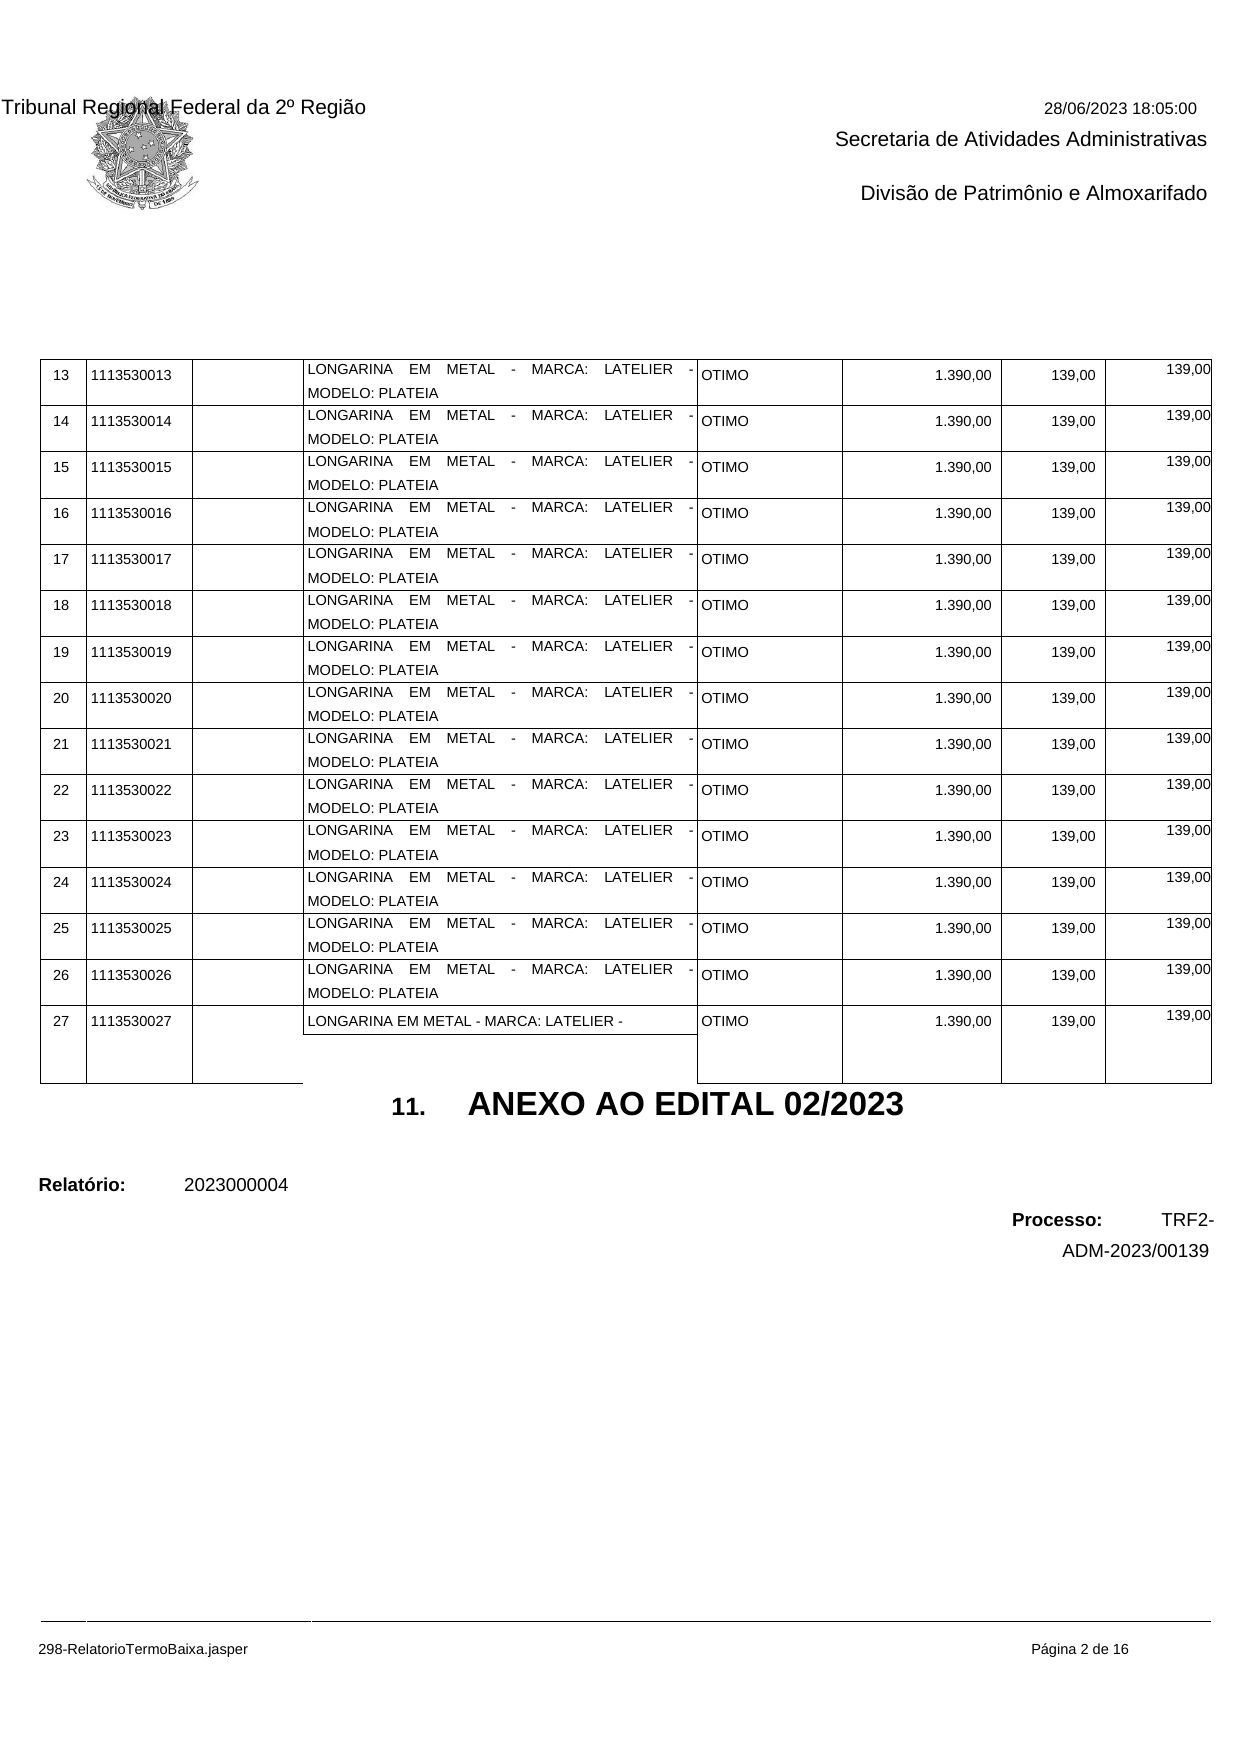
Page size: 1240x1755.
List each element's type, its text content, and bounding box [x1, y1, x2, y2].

table_cell [193, 821, 303, 867]
text Processo: TRF2-ADM-2023/00139 [0, 1199, 1214, 1262]
table_cell 1.390,00 [843, 591, 1001, 636]
table_cell 1113530013 [87, 360, 192, 405]
table_cell 139,00 [1002, 914, 1105, 959]
table_cell OTIMO [698, 591, 842, 636]
table_cell OTIMO [698, 960, 842, 1005]
table_cell 1113530021 [87, 729, 192, 774]
table_cell 139,00 [1106, 914, 1211, 959]
table_cell 1.390,00 [843, 683, 1001, 728]
table_cell OTIMO [698, 683, 842, 728]
table_cell 1113530020 [87, 683, 192, 728]
table_cell [193, 360, 303, 405]
table_cell LONGARINA EM METAL - MARCA: LATELIER - MODELO: PLATEIA [304, 499, 697, 543]
table_cell 139,00 [1106, 360, 1211, 405]
table_cell [303, 1035, 697, 1083]
table_cell 139,00 [1002, 499, 1105, 543]
table_cell [193, 960, 303, 1005]
table_cell [193, 683, 303, 728]
table_cell 139,00 [1106, 729, 1211, 774]
table_cell 25 [41, 914, 86, 959]
table_cell 1.390,00 [843, 1006, 1001, 1083]
table_cell 139,00 [1106, 406, 1211, 451]
table_cell 1113530024 [87, 868, 192, 913]
table_cell [193, 914, 303, 959]
table_cell 1113530016 [87, 499, 192, 543]
table_cell LONGARINA EM METAL - MARCA: LATELIER - [304, 1006, 697, 1034]
table_cell 139,00 [1106, 499, 1211, 543]
table_cell 139,00 [1002, 545, 1105, 590]
table_cell 139,00 [1002, 637, 1105, 682]
table_cell 139,00 [1002, 729, 1105, 774]
table_cell LONGARINA EM METAL - MARCA: LATELIER - MODELO: PLATEIA [304, 914, 697, 959]
table_cell 139,00 [1106, 868, 1211, 913]
text Relatório: 2023000004 [0, 1169, 1213, 1197]
table_cell [193, 775, 303, 820]
table_cell LONGARINA EM METAL - MARCA: LATELIER - MODELO: PLATEIA [304, 545, 697, 590]
table_cell 23 [41, 821, 86, 867]
table_cell 139,00 [1106, 637, 1211, 682]
table_cell [193, 868, 303, 913]
table_cell OTIMO [698, 499, 842, 543]
table_cell 139,00 [1106, 1006, 1211, 1083]
table_cell 14 [41, 406, 86, 451]
table_cell 1.390,00 [843, 545, 1001, 590]
table_cell 139,00 [1106, 775, 1211, 820]
table_cell OTIMO [698, 637, 842, 682]
table_cell 139,00 [1002, 821, 1105, 867]
table_cell 139,00 [1106, 452, 1211, 497]
table_cell 1.390,00 [843, 914, 1001, 959]
table_cell OTIMO [698, 1006, 842, 1083]
table_cell LONGARINA EM METAL - MARCA: LATELIER - MODELO: PLATEIA [304, 406, 697, 451]
table_cell [193, 637, 303, 682]
table_cell 1113530015 [87, 452, 192, 497]
table_cell 1.390,00 [843, 637, 1001, 682]
table_cell 139,00 [1002, 360, 1105, 405]
table_cell 1113530017 [87, 545, 192, 590]
table_cell [193, 1006, 303, 1083]
table_cell 1113530025 [87, 914, 192, 959]
table_cell LONGARINA EM METAL - MARCA: LATELIER - MODELO: PLATEIA [304, 729, 697, 774]
table_cell OTIMO [698, 914, 842, 959]
table_cell 21 [41, 729, 86, 774]
table_cell LONGARINA EM METAL - MARCA: LATELIER - MODELO: PLATEIA [304, 960, 697, 1005]
table_cell OTIMO [698, 868, 842, 913]
table_cell 15 [41, 452, 86, 497]
table_cell 1113530022 [87, 775, 192, 820]
table_cell LONGARINA EM METAL - MARCA: LATELIER - MODELO: PLATEIA [304, 683, 697, 728]
table_cell 1113530019 [87, 637, 192, 682]
table_cell 1.390,00 [843, 821, 1001, 867]
table_cell 1113530014 [87, 406, 192, 451]
table_cell 1.390,00 [843, 499, 1001, 543]
table_cell OTIMO [698, 545, 842, 590]
subtitle ANEXO AO EDITAL 02/2023 [83, 1084, 1213, 1123]
table_cell 139,00 [1106, 960, 1211, 1005]
table_cell OTIMO [698, 452, 842, 497]
table_cell 1.390,00 [843, 775, 1001, 820]
table_cell 20 [41, 683, 86, 728]
table_cell 139,00 [1002, 683, 1105, 728]
table_cell [193, 545, 303, 590]
table_cell LONGARINA EM METAL - MARCA: LATELIER - MODELO: PLATEIA [304, 821, 697, 867]
table_cell OTIMO [698, 775, 842, 820]
table_cell LONGARINA EM METAL - MARCA: LATELIER - MODELO: PLATEIA [304, 452, 697, 497]
table_cell 13 [41, 360, 86, 405]
table_cell 1.390,00 [843, 729, 1001, 774]
table_cell 27 [41, 1006, 86, 1083]
table_cell 1.390,00 [843, 868, 1001, 913]
table_cell 139,00 [1002, 591, 1105, 636]
table_cell 1113530018 [87, 591, 192, 636]
table_cell OTIMO [698, 360, 842, 405]
table_cell LONGARINA EM METAL - MARCA: LATELIER - MODELO: PLATEIA [304, 360, 697, 405]
table_cell LONGARINA EM METAL - MARCA: LATELIER - MODELO: PLATEIA [304, 637, 697, 682]
table_cell 22 [41, 775, 86, 820]
table_cell 18 [41, 591, 86, 636]
table_cell 139,00 [1002, 1006, 1105, 1083]
table_cell OTIMO [698, 821, 842, 867]
table_cell 139,00 [1002, 775, 1105, 820]
table_cell [193, 729, 303, 774]
table_cell [193, 591, 303, 636]
table_cell LONGARINA EM METAL - MARCA: LATELIER - MODELO: PLATEIA [304, 868, 697, 913]
table_cell 139,00 [1106, 821, 1211, 867]
table_cell 139,00 [1002, 452, 1105, 497]
table_cell 139,00 [1002, 406, 1105, 451]
table_cell 24 [41, 868, 86, 913]
table_cell 16 [41, 499, 86, 543]
table_cell 19 [41, 637, 86, 682]
table_cell 1.390,00 [843, 452, 1001, 497]
table_cell LONGARINA EM METAL - MARCA: LATELIER - MODELO: PLATEIA [304, 775, 697, 820]
table_cell 26 [41, 960, 86, 1005]
table_cell 139,00 [1002, 960, 1105, 1005]
table_cell 1.390,00 [843, 960, 1001, 1005]
table_cell 1113530026 [87, 960, 192, 1005]
table_cell 139,00 [1106, 545, 1211, 590]
table_cell 1113530027 [87, 1006, 192, 1083]
table_cell 1.390,00 [843, 360, 1001, 405]
table_cell 1113530023 [87, 821, 192, 867]
table_cell 139,00 [1106, 683, 1211, 728]
table_cell OTIMO [698, 406, 842, 451]
table_cell [193, 406, 303, 451]
table_cell 139,00 [1002, 868, 1105, 913]
table_cell 139,00 [1106, 591, 1211, 636]
table_cell [193, 499, 303, 543]
table_cell LONGARINA EM METAL - MARCA: LATELIER - MODELO: PLATEIA [304, 591, 697, 636]
table_cell 1.390,00 [843, 406, 1001, 451]
table_cell 17 [41, 545, 86, 590]
table_cell OTIMO [698, 729, 842, 774]
table_cell [193, 452, 303, 497]
